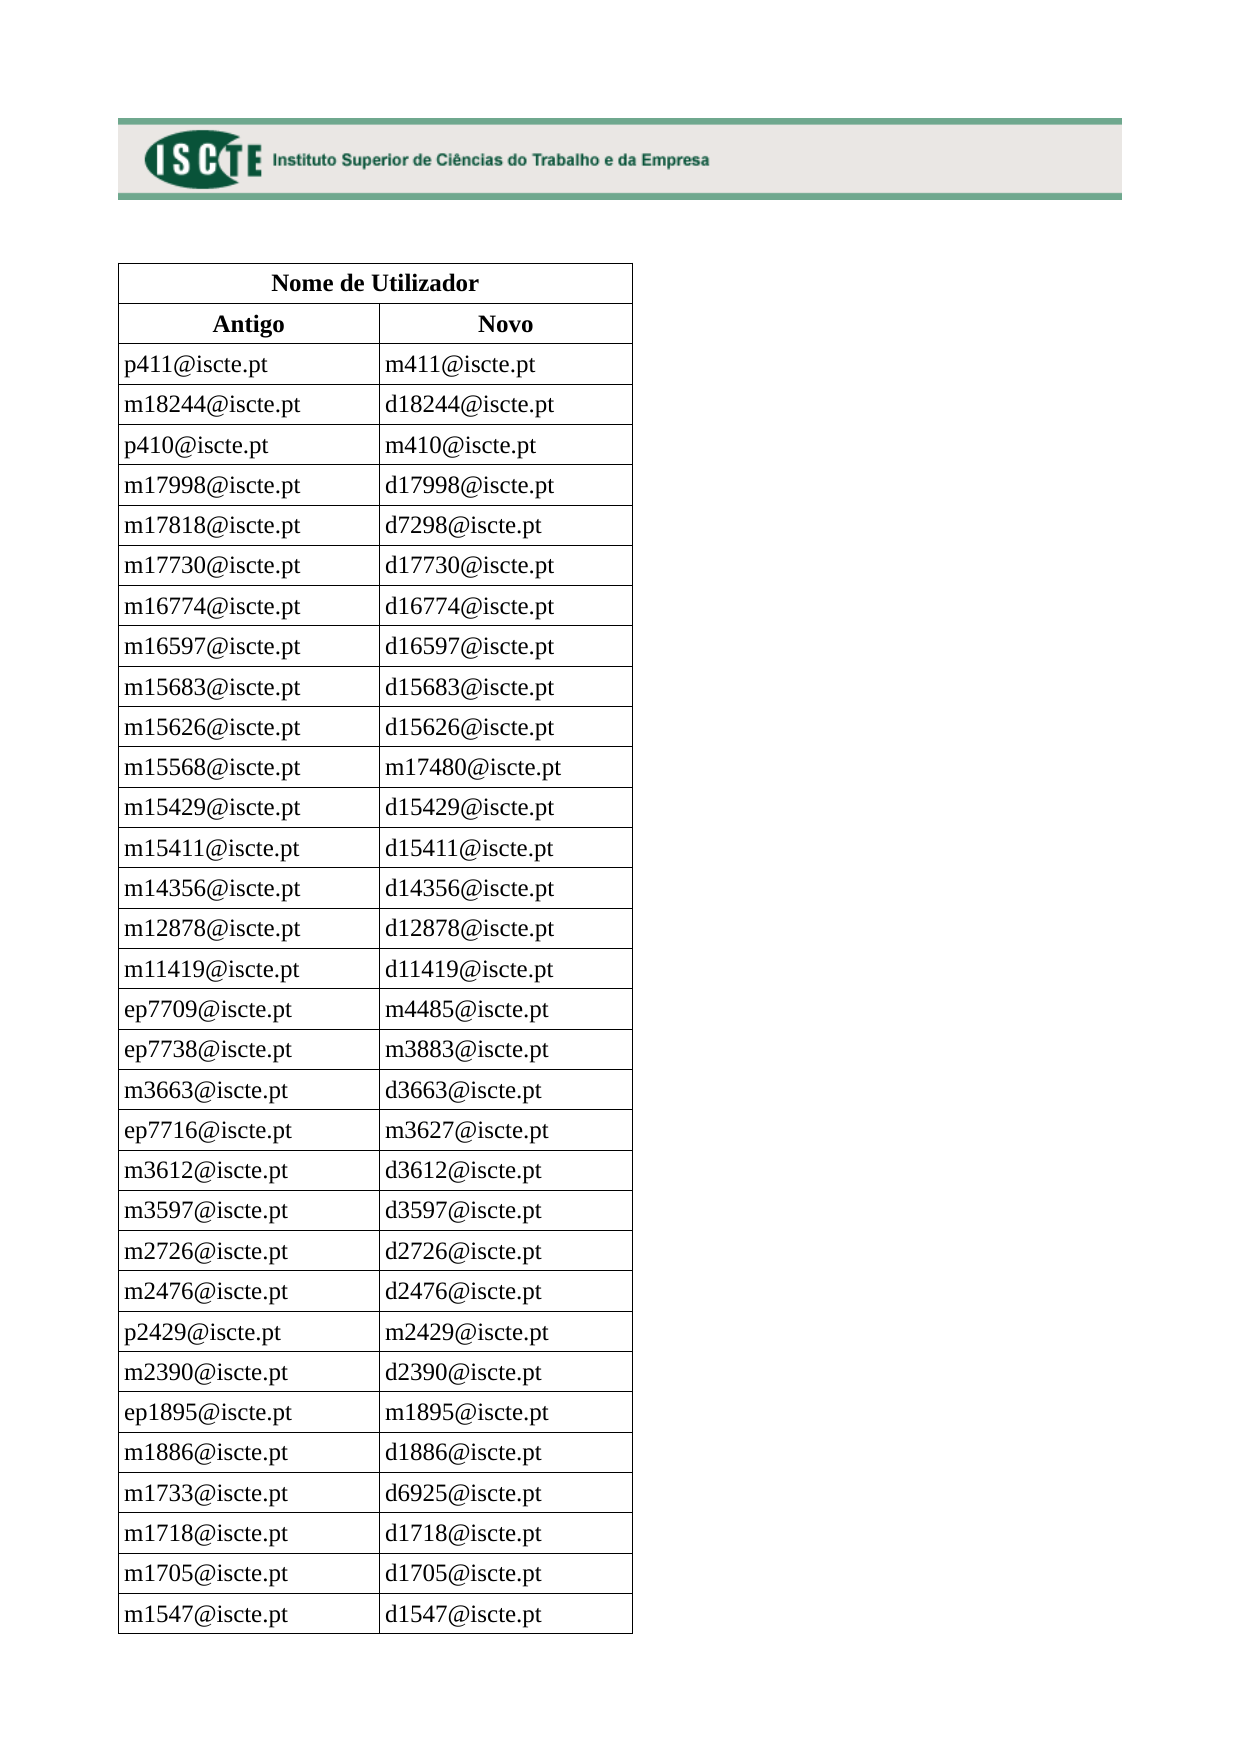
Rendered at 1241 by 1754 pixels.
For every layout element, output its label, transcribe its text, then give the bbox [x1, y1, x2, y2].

table_cell ep1895@iscte.pt [119, 1392, 379, 1432]
table_cell p410@iscte.pt [119, 425, 379, 464]
table_cell d17730@iscte.pt [380, 546, 632, 585]
table_cell d16774@iscte.pt [380, 586, 632, 625]
table_cell m2476@iscte.pt [119, 1271, 379, 1311]
table_cell d16597@iscte.pt [380, 626, 632, 666]
table_cell m12878@iscte.pt [119, 909, 379, 948]
table_cell m1718@iscte.pt [119, 1513, 379, 1553]
table_cell Novo [380, 304, 632, 343]
table_cell m2726@iscte.pt [119, 1231, 379, 1270]
table_header Nome de Utilizador [119, 264, 632, 303]
table_cell m1886@iscte.pt [119, 1433, 379, 1472]
table_cell m3663@iscte.pt [119, 1070, 379, 1109]
table_cell m3612@iscte.pt [119, 1151, 379, 1190]
table_cell d1886@iscte.pt [380, 1433, 632, 1472]
table_cell d3612@iscte.pt [380, 1151, 632, 1190]
table_cell ep7738@iscte.pt [119, 1030, 379, 1069]
table_cell ep7709@iscte.pt [119, 989, 379, 1028]
table_cell m1895@iscte.pt [380, 1392, 632, 1432]
table_cell m16597@iscte.pt [119, 626, 379, 666]
table_cell m2390@iscte.pt [119, 1352, 379, 1391]
table_cell d2726@iscte.pt [380, 1231, 632, 1270]
table_cell d18244@iscte.pt [380, 385, 632, 424]
table_cell m1547@iscte.pt [119, 1594, 379, 1633]
table_cell m17480@iscte.pt [380, 747, 632, 787]
table_cell m17998@iscte.pt [119, 465, 379, 504]
table_cell d14356@iscte.pt [380, 868, 632, 908]
table_cell d3663@iscte.pt [380, 1070, 632, 1109]
table_cell d7298@iscte.pt [380, 506, 632, 545]
table_cell m15626@iscte.pt [119, 707, 379, 746]
table_cell d17998@iscte.pt [380, 465, 632, 504]
table_cell m15683@iscte.pt [119, 667, 379, 706]
table_cell d15683@iscte.pt [380, 667, 632, 706]
table_cell m16774@iscte.pt [119, 586, 379, 625]
table_cell m11419@iscte.pt [119, 949, 379, 988]
table_cell m2429@iscte.pt [380, 1312, 632, 1351]
table_cell m3597@iscte.pt [119, 1191, 379, 1230]
table_cell m4485@iscte.pt [380, 989, 632, 1028]
table_cell m1733@iscte.pt [119, 1473, 379, 1512]
table_cell d1718@iscte.pt [380, 1513, 632, 1553]
table_cell d12878@iscte.pt [380, 909, 632, 948]
table_cell d1705@iscte.pt [380, 1554, 632, 1593]
table_cell m14356@iscte.pt [119, 868, 379, 908]
table_cell m3627@iscte.pt [380, 1110, 632, 1149]
table_cell m15568@iscte.pt [119, 747, 379, 787]
table_cell d15429@iscte.pt [380, 788, 632, 827]
table_cell d2390@iscte.pt [380, 1352, 632, 1391]
table_cell d1547@iscte.pt [380, 1594, 632, 1633]
table_cell d11419@iscte.pt [380, 949, 632, 988]
table_cell d2476@iscte.pt [380, 1271, 632, 1311]
table_cell m15429@iscte.pt [119, 788, 379, 827]
table_cell m411@iscte.pt [380, 344, 632, 383]
table_cell m15411@iscte.pt [119, 828, 379, 867]
table_cell d3597@iscte.pt [380, 1191, 632, 1230]
table_cell d15411@iscte.pt [380, 828, 632, 867]
table_cell m18244@iscte.pt [119, 385, 379, 424]
table_cell m17818@iscte.pt [119, 506, 379, 545]
table_cell ep7716@iscte.pt [119, 1110, 379, 1149]
picture [118, 118, 1122, 200]
table_cell m3883@iscte.pt [380, 1030, 632, 1069]
table_cell m17730@iscte.pt [119, 546, 379, 585]
table_cell m410@iscte.pt [380, 425, 632, 464]
table_cell d15626@iscte.pt [380, 707, 632, 746]
table_cell p411@iscte.pt [119, 344, 379, 383]
table_cell p2429@iscte.pt [119, 1312, 379, 1351]
table_cell m1705@iscte.pt [119, 1554, 379, 1593]
table_cell Antigo [119, 304, 379, 343]
table_cell d6925@iscte.pt [380, 1473, 632, 1512]
